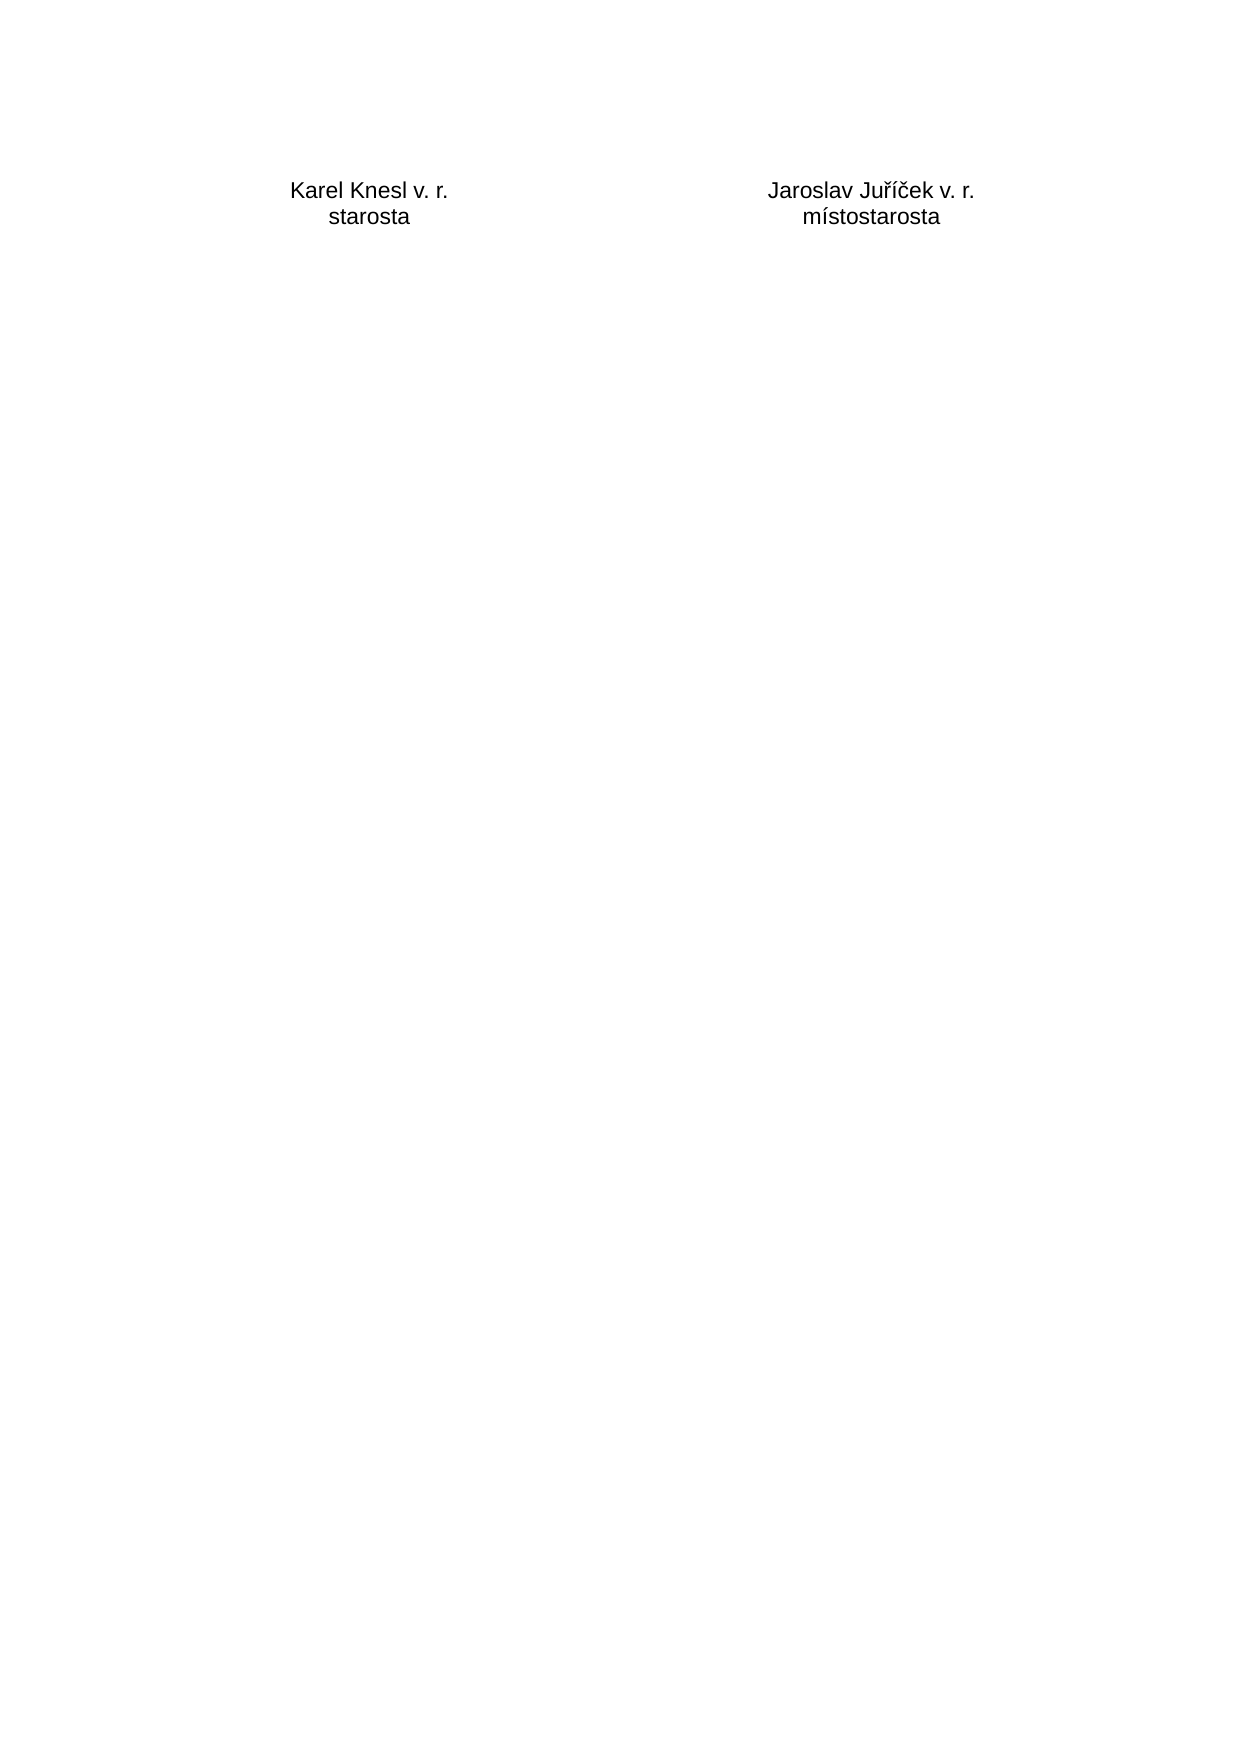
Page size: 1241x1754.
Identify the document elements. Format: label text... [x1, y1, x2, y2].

table_header Karel Knesl v. r. starosta [118, 117, 620, 235]
table_header Jaroslav Juříček v. r. místostarosta [620, 117, 1122, 235]
